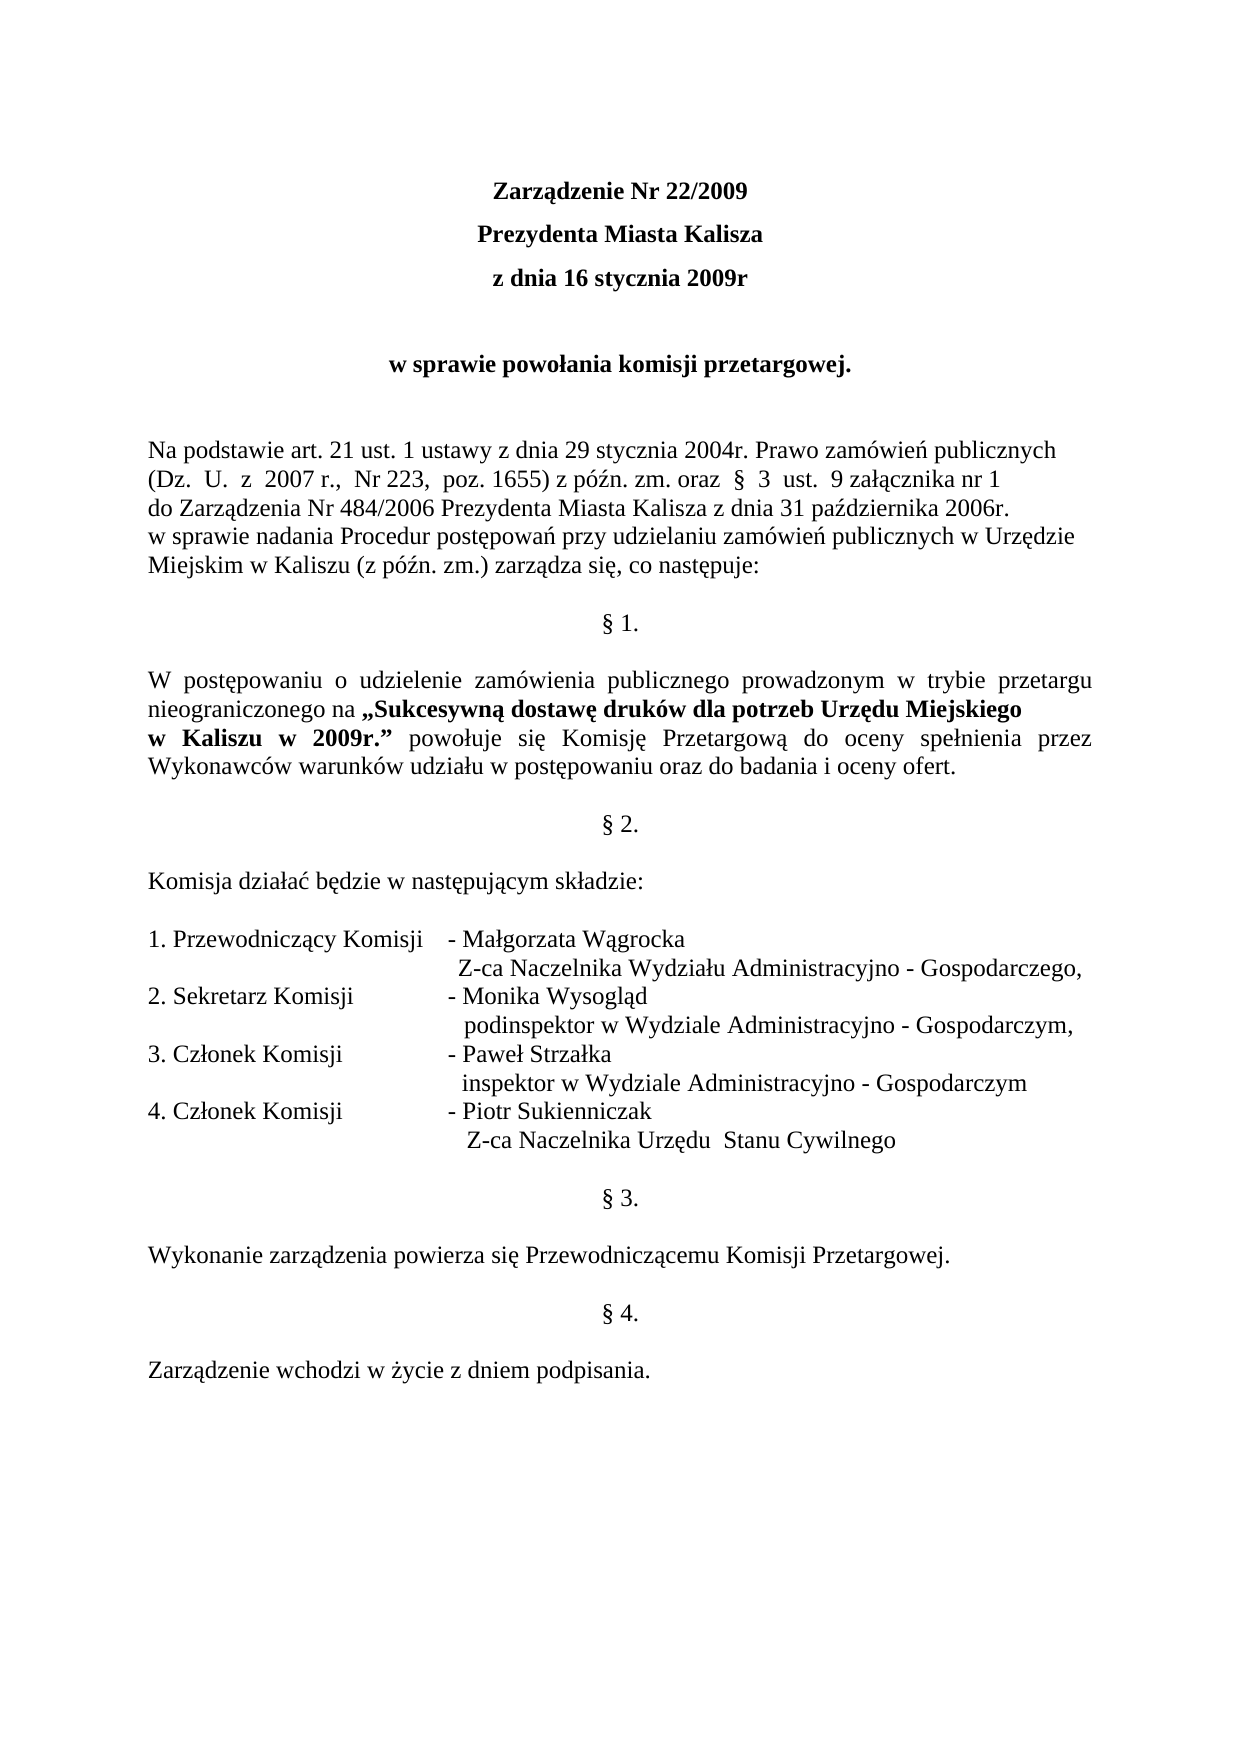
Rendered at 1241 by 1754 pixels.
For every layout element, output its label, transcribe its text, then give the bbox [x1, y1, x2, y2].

text § 3. [148, 1183, 1092, 1211]
text w Kaliszu w 2009r.” powołuje się Komisję Przetargową do oceny spełnienia przez Wykonawców warunków udziału w postępowaniu oraz do badania i oceny ofert. [148, 723, 1092, 780]
text 1. Przewodniczący Komisji - Małgorzata Wągrocka [148, 924, 1092, 953]
text 4. Członek Komisji - Piotr Sukienniczak [148, 1096, 1092, 1125]
text Komisja działać będzie w następującym składzie: [148, 866, 1092, 895]
text § 4. [148, 1298, 1092, 1326]
text w sprawie nadania Procedur postępowań przy udzielaniu zamówień publicznych w Urzędzie Miejskim w Kaliszu (z późn. zm.) zarządza się, co następuje: [148, 521, 1092, 579]
text z dnia 16 stycznia 2009r [148, 263, 1092, 291]
text Z-ca Naczelnika Wydziału Administracyjno - Gospodarczego, [148, 953, 1092, 981]
text § 1. [148, 608, 1092, 636]
text inspektor w Wydziale Administracyjno - Gospodarczym [462, 1068, 1092, 1096]
text Na podstawie art. 21 ust. 1 ustawy z dnia 29 stycznia 2004r. Prawo zamówień publicznych (Dz. U. z 2007 r., Nr 223, poz. 1655) z późn. zm. oraz § 3 ust. 9 załącznika nr 1 [148, 435, 1092, 493]
text § 2. [148, 809, 1092, 838]
text Wykonanie zarządzenia powierza się Przewodniczącemu Komisji Przetargowej. [148, 1240, 1092, 1269]
text do Zarządzenia Nr 484/2006 Prezydenta Miasta Kalisza z dnia 31 października 2006r. [148, 493, 1092, 521]
text W postępowaniu o udzielenie zamówienia publicznego prowadzonym w trybie przetargu nieograniczonego na „Sukcesywną dostawę druków dla potrzeb Urzędu Miejskiego [148, 665, 1092, 723]
text Zarządzenie Nr 22/2009 [148, 176, 1092, 205]
text Zarządzenie wchodzi w życie z dniem podpisania. [148, 1355, 1092, 1384]
text podinspektor w Wydziale Administracyjno - Gospodarczym, [458, 1010, 1092, 1039]
text w sprawie powołania komisji przetargowej. [148, 349, 1092, 378]
text 2. Sekretarz Komisji - Monika Wysogląd [148, 981, 1092, 1010]
text 3. Członek Komisji - Paweł Strzałka [148, 1039, 1092, 1068]
text Z-ca Naczelnika Urzędu Stanu Cywilnego [148, 1125, 1092, 1154]
text Prezydenta Miasta Kalisza [148, 219, 1092, 248]
